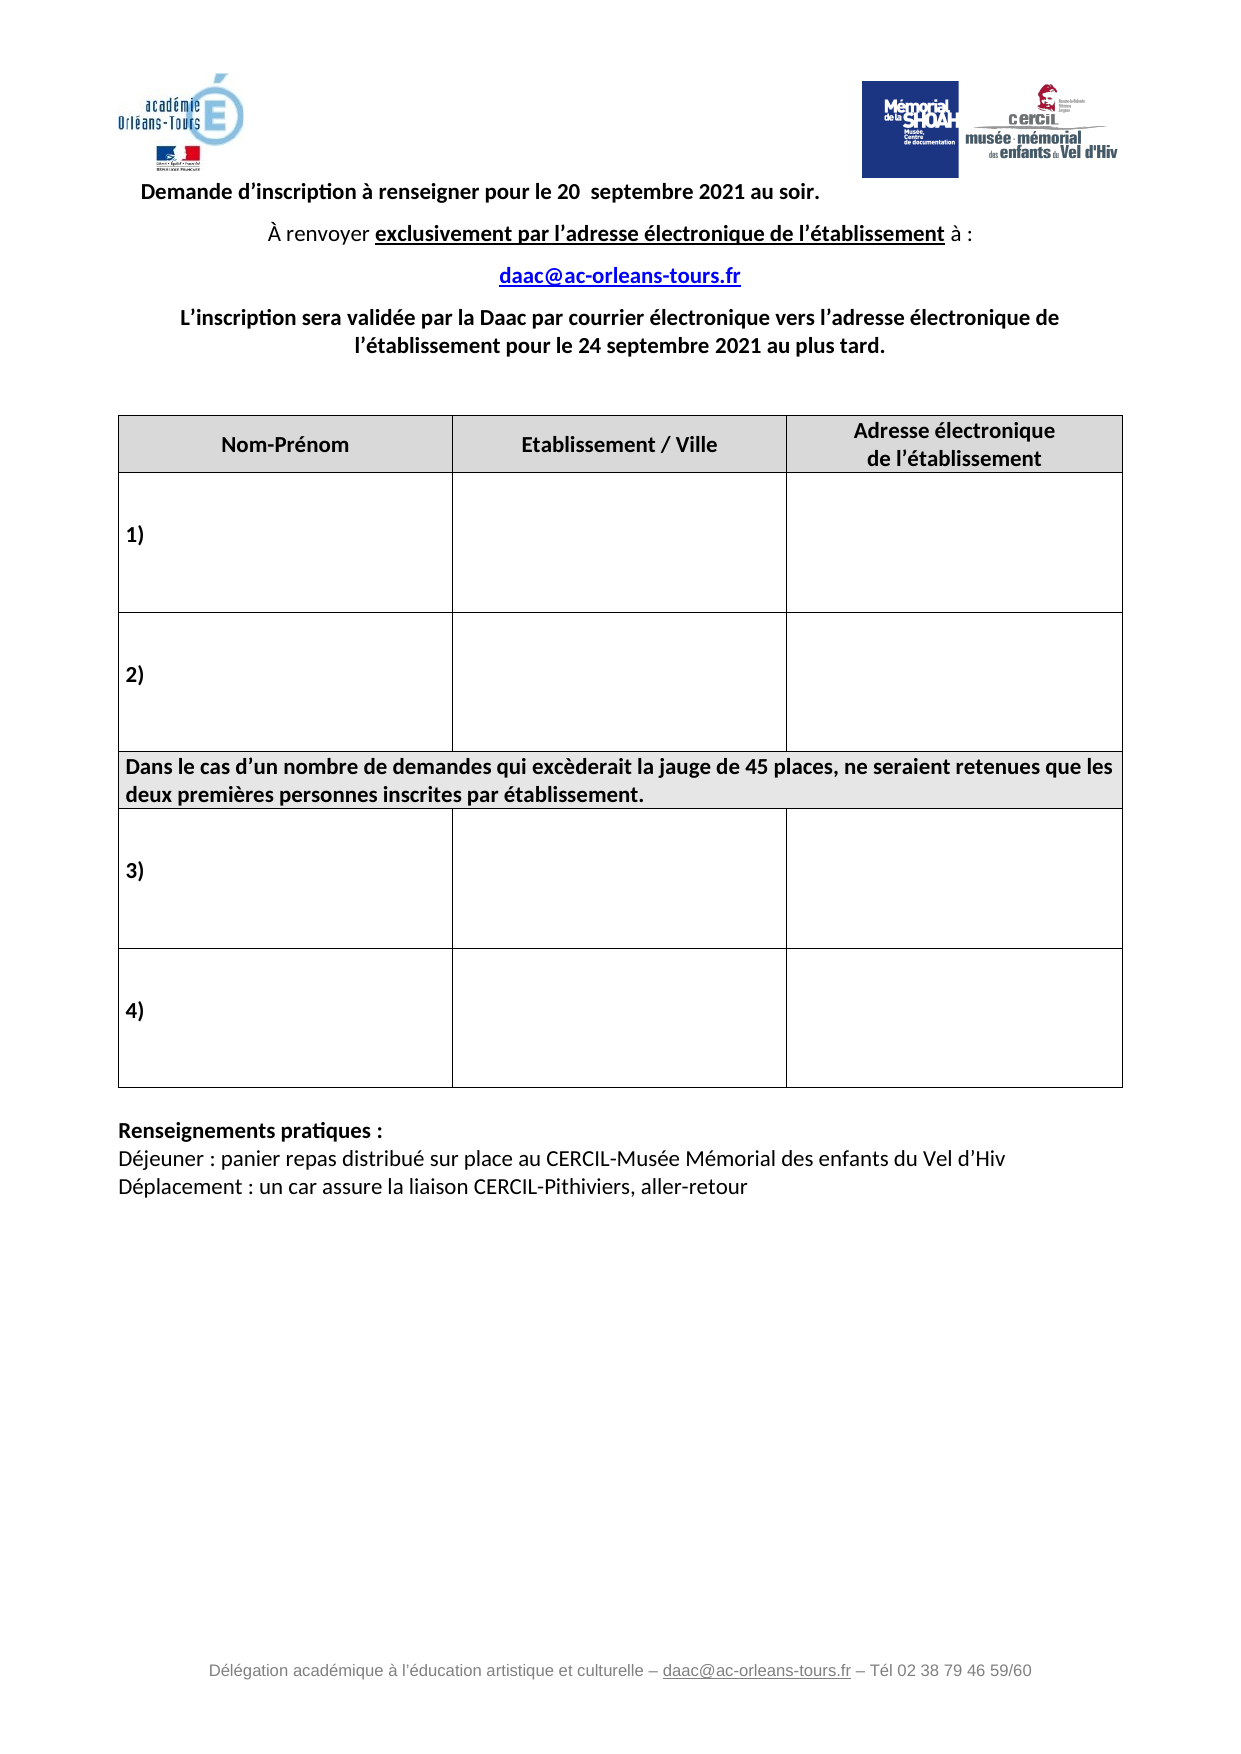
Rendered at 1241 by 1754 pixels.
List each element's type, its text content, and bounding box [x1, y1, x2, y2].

table_cell 2) [119, 613, 452, 751]
text Renseignements pratiques : [118, 1116, 1122, 1144]
picture [862, 81, 959, 177]
picture [118, 73, 244, 171]
table_header Nom-Prénom [119, 416, 452, 472]
table_header Etablissement / Ville [453, 416, 786, 472]
table_cell [453, 613, 786, 751]
table_cell 4) [119, 949, 452, 1087]
table_cell [453, 949, 786, 1087]
text Demande d’inscription à renseigner pour le 20 septembre 2021 au soir. [118, 177, 1122, 205]
text Déplacement : un car assure la liaison CERCIL-Pithiviers, aller-retour [118, 1172, 1122, 1200]
table_cell [453, 473, 786, 612]
table_cell 3) [119, 809, 452, 948]
table_cell 1) [119, 473, 452, 612]
text L’inscription sera validée par la Daac par courrier électronique vers l’adresse électronique de l’établissement pour le 24 septembre 2021 au plus tard. [118, 303, 1122, 359]
text À renvoyer exclusivement par l’adresse électronique de l’établissement à : [118, 219, 1122, 247]
text daac@ac-orleans-tours.fr [118, 261, 1122, 289]
table_cell [787, 613, 1122, 751]
table_cell [453, 809, 786, 948]
table_cell [787, 473, 1122, 612]
table_cell [787, 949, 1122, 1087]
table_cell [787, 809, 1122, 948]
text Déjeuner : panier repas distribué sur place au CERCIL-Musée Mémorial des enfants du Vel d’Hiv [118, 1144, 1122, 1172]
table_cell Dans le cas d’un nombre de demandes qui excèderait la jauge de 45 places, ne seraient retenues que les deux premières personnes inscrites par établissement. [119, 752, 1122, 808]
table_header Adresse électronique de l’établissement [787, 416, 1122, 472]
